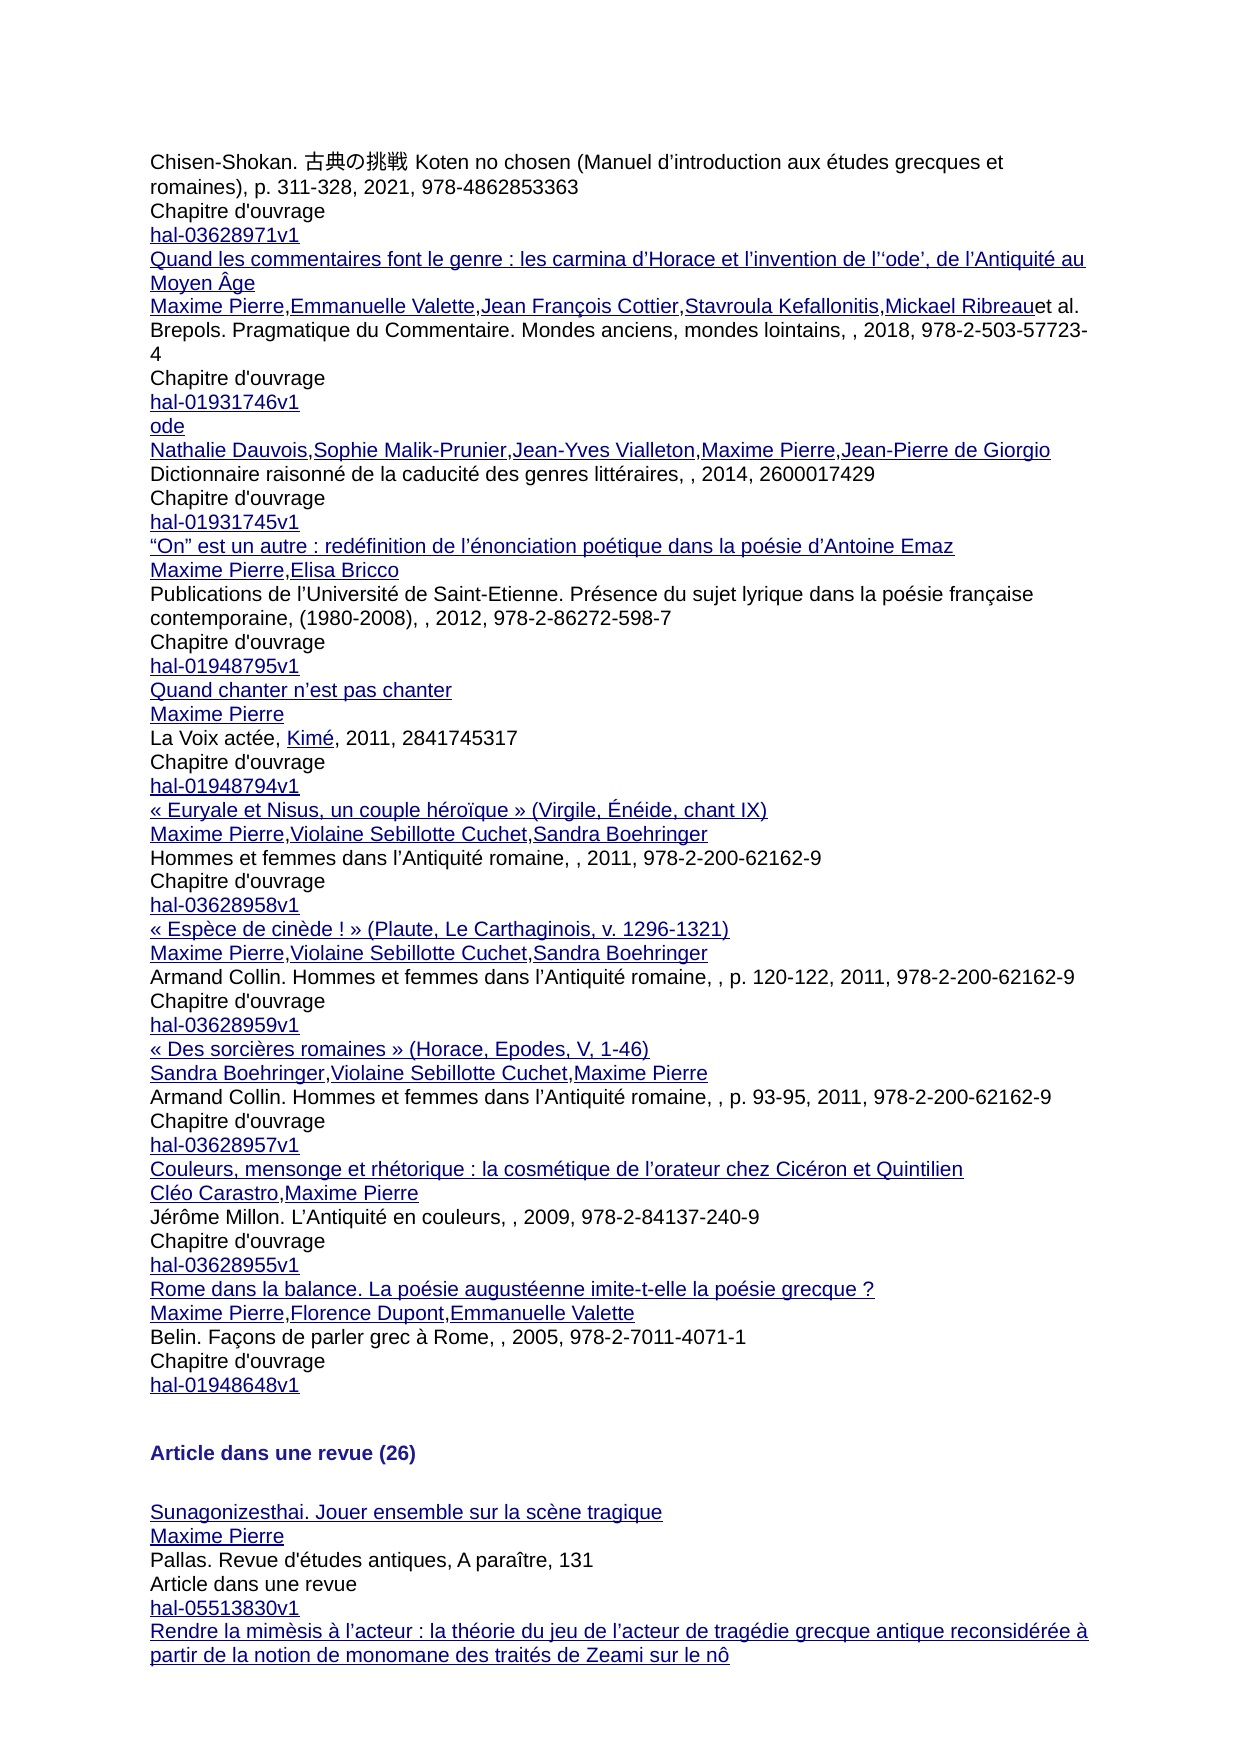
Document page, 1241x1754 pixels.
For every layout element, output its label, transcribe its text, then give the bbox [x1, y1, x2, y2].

table_cell Rome dans la balance. La poésie augustéenne imite-t-elle la poésie grecque ? Maxime Pierre,Florence Dupont,Emmanuelle Valette Belin. Façons de parler grec à Rome, , 2005, 978-2-7011-4071-1 Chapitre d'ouvrage hal-01948648v1 [150, 1277, 1090, 1396]
table_cell « Des sorcières romaines » (Horace, Epodes, V, 1-46) Sandra Boehringer,Violaine Sebillotte Cuchet,Maxime Pierre Armand Collin. Hommes et femmes dans l’Antiquité romaine, , p. 93-95, 2011, 978-2-200-62162-9 Chapitre d'ouvrage hal-03628957v1 [150, 1037, 1090, 1157]
table_cell Chisen-Shokan. 古典の挑戦 Koten no chosen (Manuel d’introduction aux études grecques et romaines), p. 311-328, 2021, 978-4862853363 Chapitre d'ouvrage hal-03628971v1 [150, 150, 1090, 246]
table_cell ode Nathalie Dauvois,Sophie Malik-Prunier,Jean-Yves Vialleton,Maxime Pierre,Jean-Pierre de Giorgio Dictionnaire raisonné de la caducité des genres littéraires, , 2014, 2600017429 Chapitre d'ouvrage hal-01931745v1 [150, 414, 1090, 534]
table_cell « Euryale et Nisus, un couple héroïque » (Virgile, Énéide, chant IX) Maxime Pierre,Violaine Sebillotte Cuchet,Sandra Boehringer Hommes et femmes dans l’Antiquité romaine, , 2011, 978-2-200-62162-9 Chapitre d'ouvrage hal-03628958v1 [150, 798, 1090, 917]
subtitle Article dans une revue (26) [150, 1441, 1090, 1465]
table_cell Rendre la mimèsis à l’acteur : la théorie du jeu de l’acteur de tragédie grecque antique reconsidérée à partir de la notion de monomane des traités de Zeami sur le nô [150, 1619, 1090, 1667]
table_header Sunagonizesthai. Jouer ensemble sur la scène tragique Maxime Pierre Pallas. Revue d'études antiques, A paraître, 131 Article dans une revue hal-05513830v1 [150, 1500, 1090, 1619]
table_cell “On” est un autre : redéfinition de l’énonciation poétique dans la poésie d’Antoine Emaz Maxime Pierre,Elisa Bricco Publications de l’Université de Saint-Etienne. Présence du sujet lyrique dans la poésie française contemporaine, (1980-2008), , 2012, 978-2-86272-598-7 Chapitre d'ouvrage hal-01948795v1 [150, 534, 1090, 678]
table_cell Quand les commentaires font le genre : les carmina d’Horace et l’invention de l’‘ode’, de l’Antiquité au Moyen Âge Maxime Pierre,Emmanuelle Valette,Jean François Cottier,Stavroula Kefallonitis,Mickael Ribreauet al. Brepols. Pragmatique du Commentaire. Mondes anciens, mondes lointains, , 2018, 978-2-503-57723-4 Chapitre d'ouvrage hal-01931746v1 [150, 246, 1090, 414]
table_cell Couleurs, mensonge et rhétorique : la cosmétique de l’orateur chez Cicéron et Quintilien Cléo Carastro,Maxime Pierre Jérôme Millon. L’Antiquité en couleurs, , 2009, 978-2-84137-240-9 Chapitre d'ouvrage hal-03628955v1 [150, 1157, 1090, 1277]
table_cell « Espèce de cinède ! » (Plaute, Le Carthaginois, v. 1296-1321) Maxime Pierre,Violaine Sebillotte Cuchet,Sandra Boehringer Armand Collin. Hommes et femmes dans l’Antiquité romaine, , p. 120-122, 2011, 978-2-200-62162-9 Chapitre d'ouvrage hal-03628959v1 [150, 917, 1090, 1037]
table_cell Quand chanter n’est pas chanter Maxime Pierre La Voix actée, Kimé, 2011, 2841745317 Chapitre d'ouvrage hal-01948794v1 [150, 678, 1090, 797]
